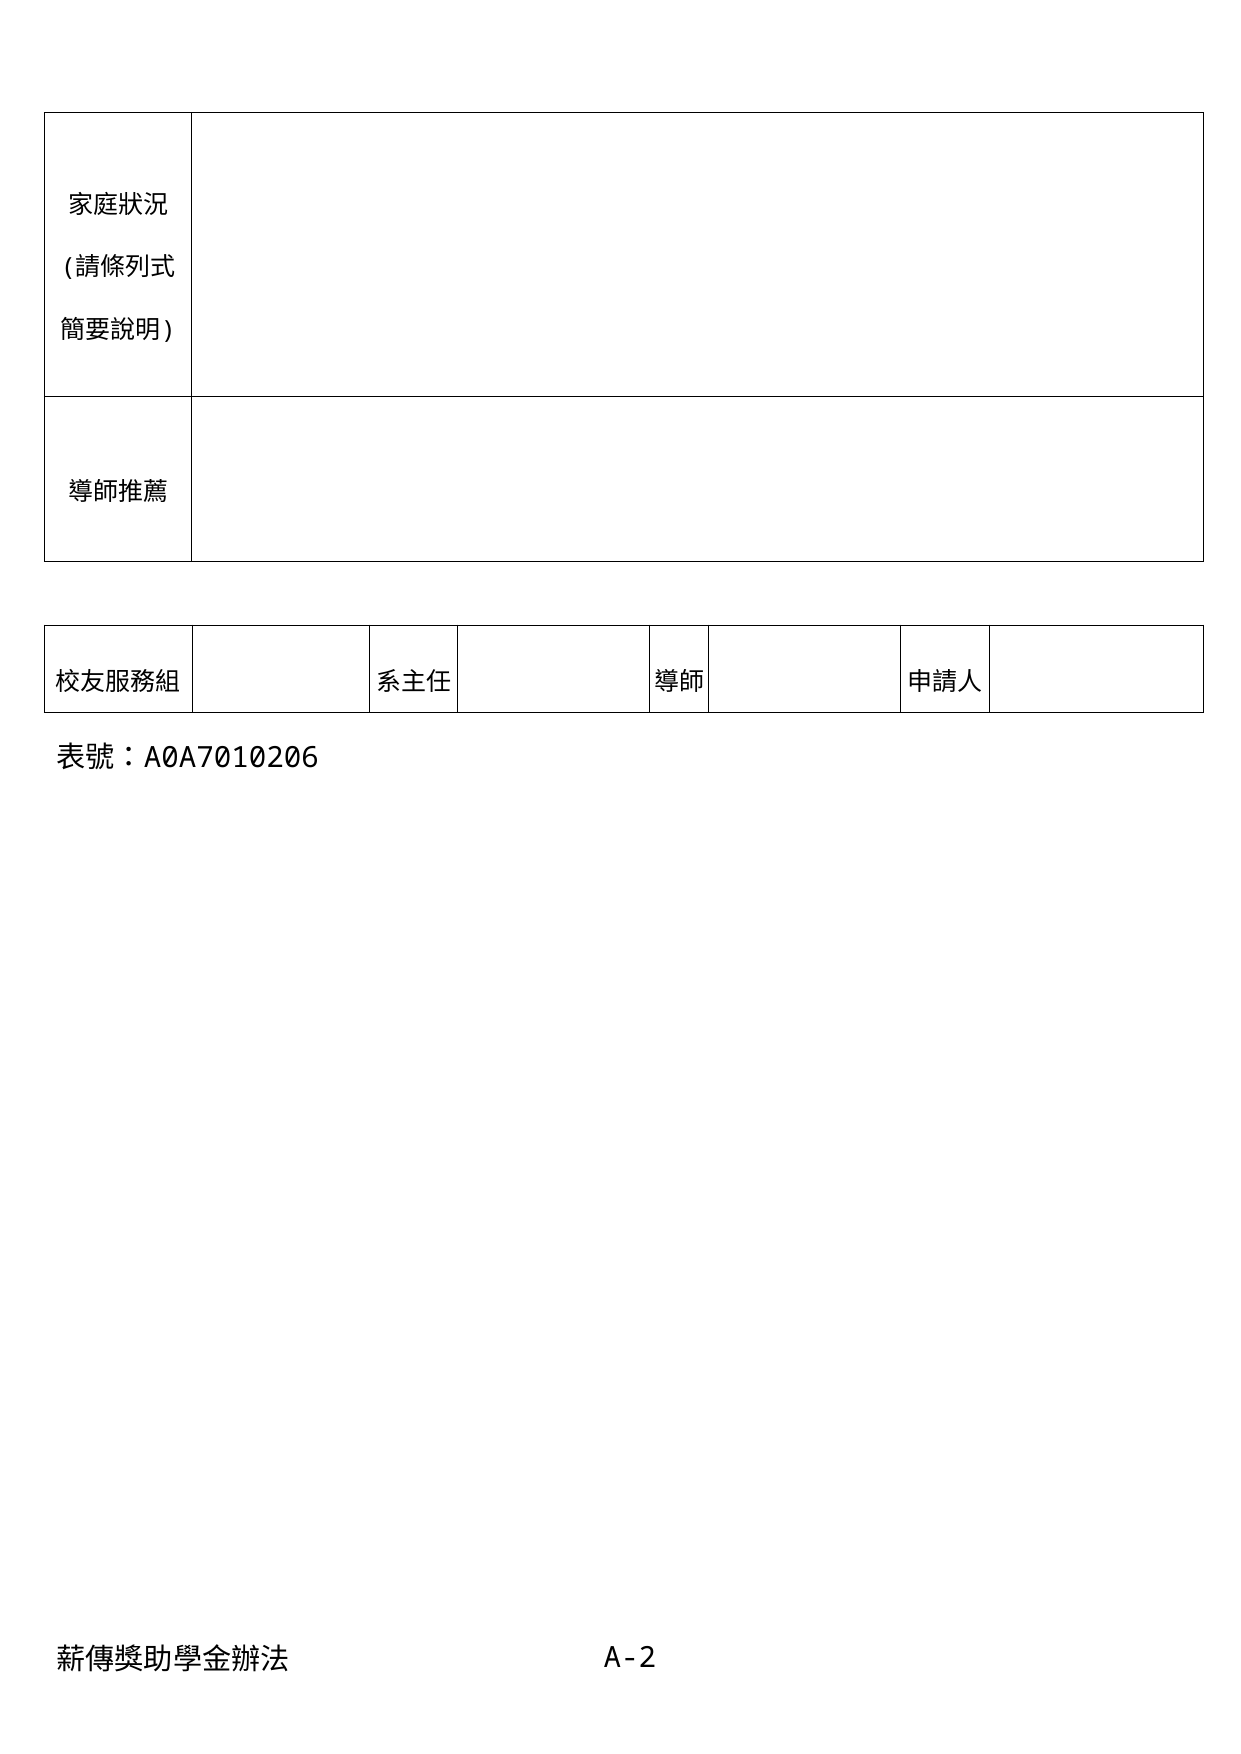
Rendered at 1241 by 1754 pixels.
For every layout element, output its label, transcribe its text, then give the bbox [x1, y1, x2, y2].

table_cell [709, 626, 900, 712]
table_cell [192, 113, 1203, 396]
table_cell 申請人 [901, 626, 989, 712]
text 表號：A0A7010206 [56, 713, 1203, 776]
table_cell 系主任 [370, 626, 457, 712]
table_cell [44, 562, 1204, 624]
table_cell 家庭狀況 (請條列式 簡要說明) [45, 113, 191, 396]
table_cell 校友服務組 [45, 626, 192, 712]
table_cell [192, 397, 1203, 561]
table_cell 導師推薦 [45, 397, 191, 561]
table_cell [193, 626, 369, 712]
table_cell [458, 626, 649, 712]
table_cell 導師 [650, 626, 708, 712]
table_cell [990, 626, 1203, 712]
